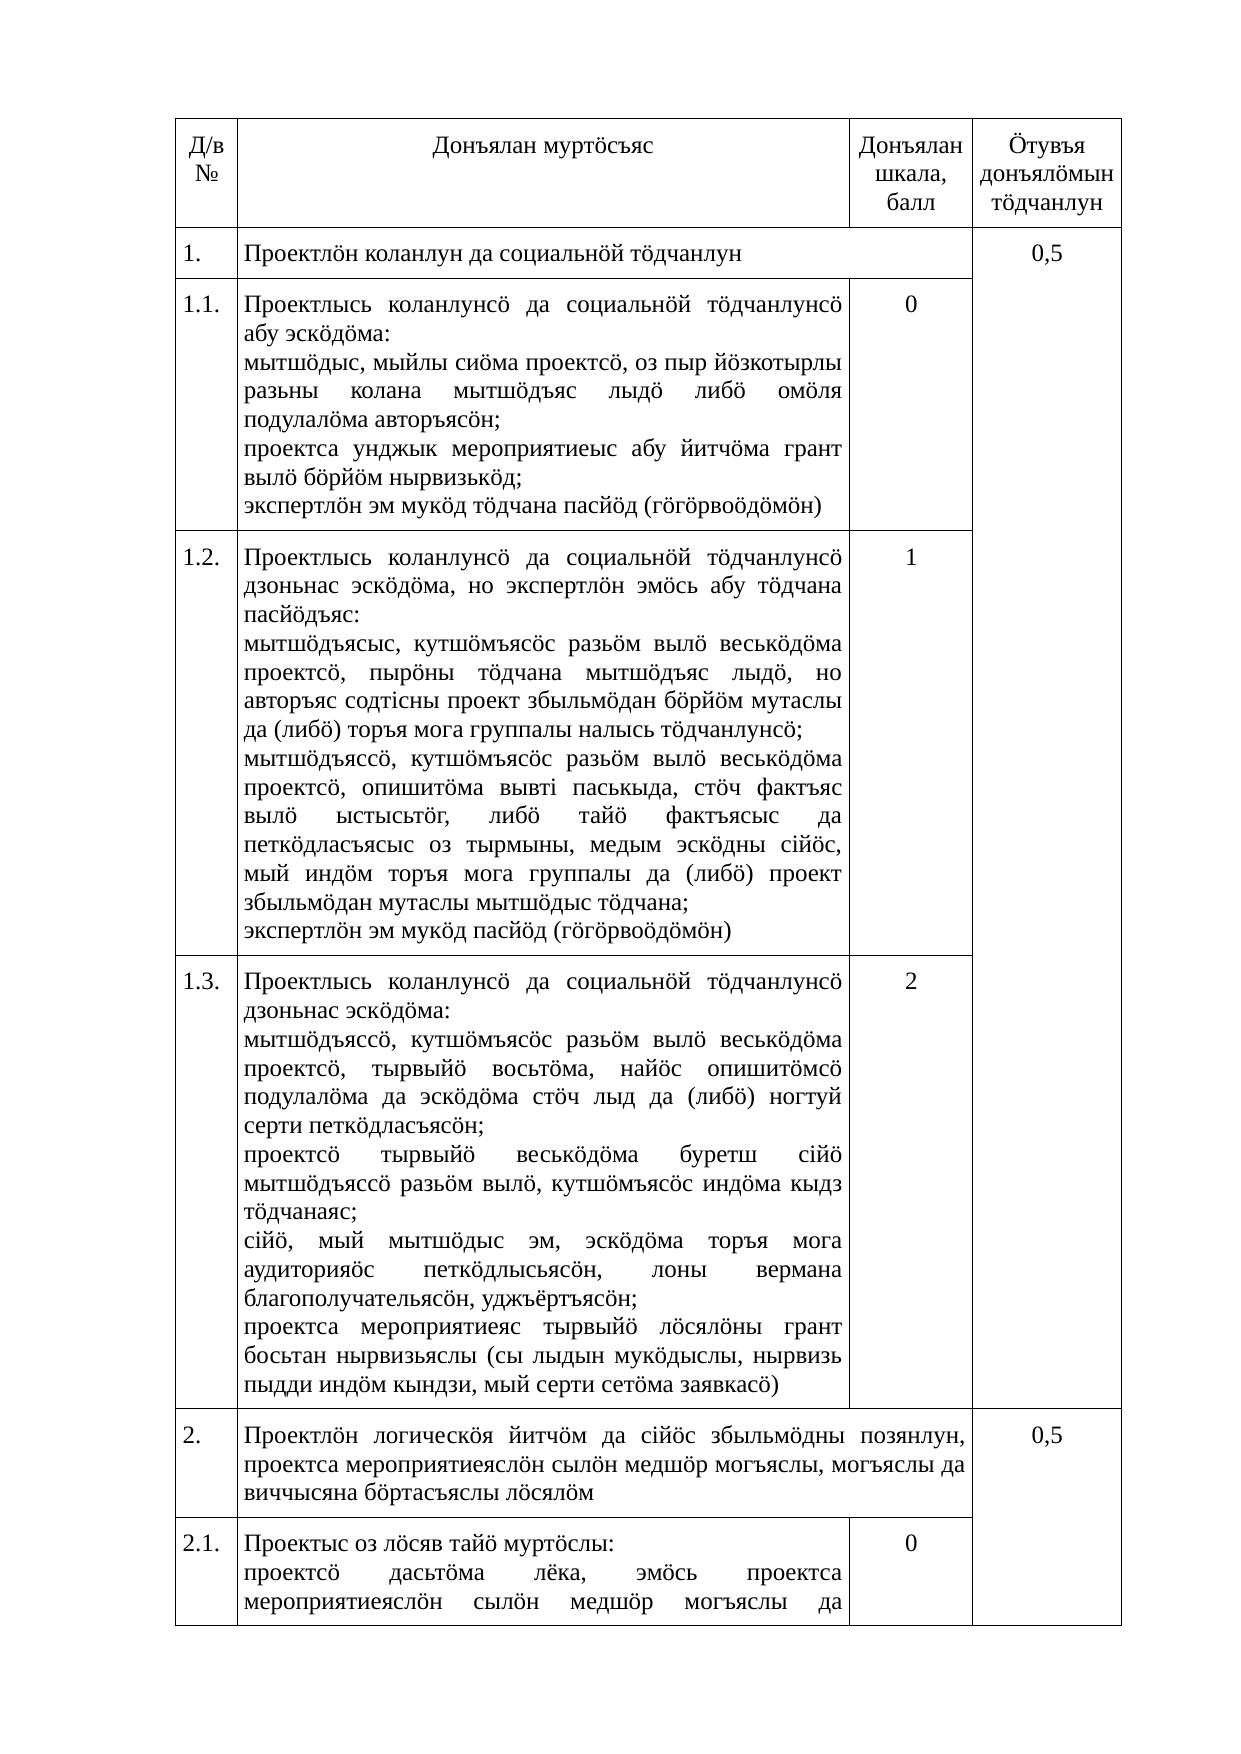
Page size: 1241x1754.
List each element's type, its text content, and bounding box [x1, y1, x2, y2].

table_cell 0 [850, 279, 972, 530]
table_cell Проектлысь коланлунсӧ да социальнӧй тӧдчанлунсӧ абу эскӧдӧма: мытшӧдыс, мыйлы сиӧма проектсӧ, оз пыр йӧзкотырлы разьны колана мытшӧдъяс лыдӧ либӧ омӧля подулалӧма авторъясӧн; проектса унджык мероприятиеыс абу йитчӧма грант вылӧ бӧрйӧм нырвизькӧд; экспертлӧн эм мукӧд тӧдчана пасйӧд (гӧгӧрвоӧдӧмӧн) [238, 279, 849, 530]
table_header Д/в № [176, 119, 237, 227]
table_cell 1.3. [176, 956, 237, 1408]
table_cell 2 [850, 956, 972, 1408]
table_cell 0,5 [973, 1409, 1121, 1625]
table_cell 2. [176, 1409, 237, 1517]
table_cell 1.2. [176, 531, 237, 955]
table_cell 1.1. [176, 279, 237, 530]
table_cell 2.1. [176, 1518, 237, 1625]
table_cell 1. [176, 228, 237, 278]
table_cell Проектлӧн логическӧя йитчӧм да сійӧс збыльмӧдны позянлун, проектса мероприятиеяслӧн сылӧн медшӧр могъяслы, могъяслы да виччысяна бӧртасъяслы лӧсялӧм [238, 1409, 972, 1517]
table_header Донъялан шкала, балл [850, 119, 972, 227]
table_cell Проектлысь коланлунсӧ да социальнӧй тӧдчанлунсӧ дзоньнас эскӧдӧма: мытшӧдъяссӧ, кутшӧмъясӧс разьӧм вылӧ веськӧдӧма проектсӧ, тырвыйӧ восьтӧма, найӧс опишитӧмсӧ подулалӧма да эскӧдӧма стӧч лыд да (либӧ) ногтуй серти петкӧдласъясӧн; проектсӧ тырвыйӧ веськӧдӧма буретш сійӧ мытшӧдъяссӧ разьӧм вылӧ, кутшӧмъясӧс индӧма кыдз тӧдчанаяс; сійӧ, мый мытшӧдыс эм, эскӧдӧма торъя мога аудиторияӧс петкӧдлысьясӧн, лоны вермана благополучательясӧн, уджъёртъясӧн; проектса мероприятиеяс тырвыйӧ лӧсялӧны грант босьтан нырвизьяслы (сы лыдын мукӧдыслы, нырвизь пыдди индӧм кындзи, мый серти сетӧма заявкасӧ) [238, 956, 849, 1408]
table_cell Проектыс оз лӧсяв тайӧ муртӧслы: проектсӧ дасьтӧма лёка, эмӧсь проектса мероприятиеяслӧн сылӧн медшӧр могъяслы да [238, 1518, 849, 1625]
table_header Ӧтувъя донъялӧмын тӧдчанлун [973, 119, 1121, 227]
table_cell 1 [850, 531, 972, 955]
table_cell Проектлысь коланлунсӧ да социальнӧй тӧдчанлунсӧ дзоньнас эскӧдӧма, но экспертлӧн эмӧсь абу тӧдчана пасйӧдъяс: мытшӧдъясыс, кутшӧмъясӧс разьӧм вылӧ веськӧдӧма проектсӧ, пырӧны тӧдчана мытшӧдъяс лыдӧ, но авторъяс содтісны проект збыльмӧдан бӧрйӧм мутаслы да (либӧ) торъя мога группалы налысь тӧдчанлунсӧ; мытшӧдъяссӧ, кутшӧмъясӧс разьӧм вылӧ веськӧдӧма проектсӧ, опишитӧма вывті паськыда, стӧч фактъяс вылӧ ыстысьтӧг, либӧ тайӧ фактъясыс да петкӧдласъясыс оз тырмыны, медым эскӧдны сійӧс, мый индӧм торъя мога группалы да (либӧ) проект збыльмӧдан мутаслы мытшӧдыс тӧдчана; экспертлӧн эм мукӧд пасйӧд (гӧгӧрвоӧдӧмӧн) [238, 531, 849, 955]
table_cell 0 [850, 1518, 972, 1625]
table_cell 0,5 [973, 228, 1121, 1408]
table_cell Проектлӧн коланлун да социальнӧй тӧдчанлун [238, 228, 972, 278]
table_header Донъялан муртӧсъяс [238, 119, 849, 227]
